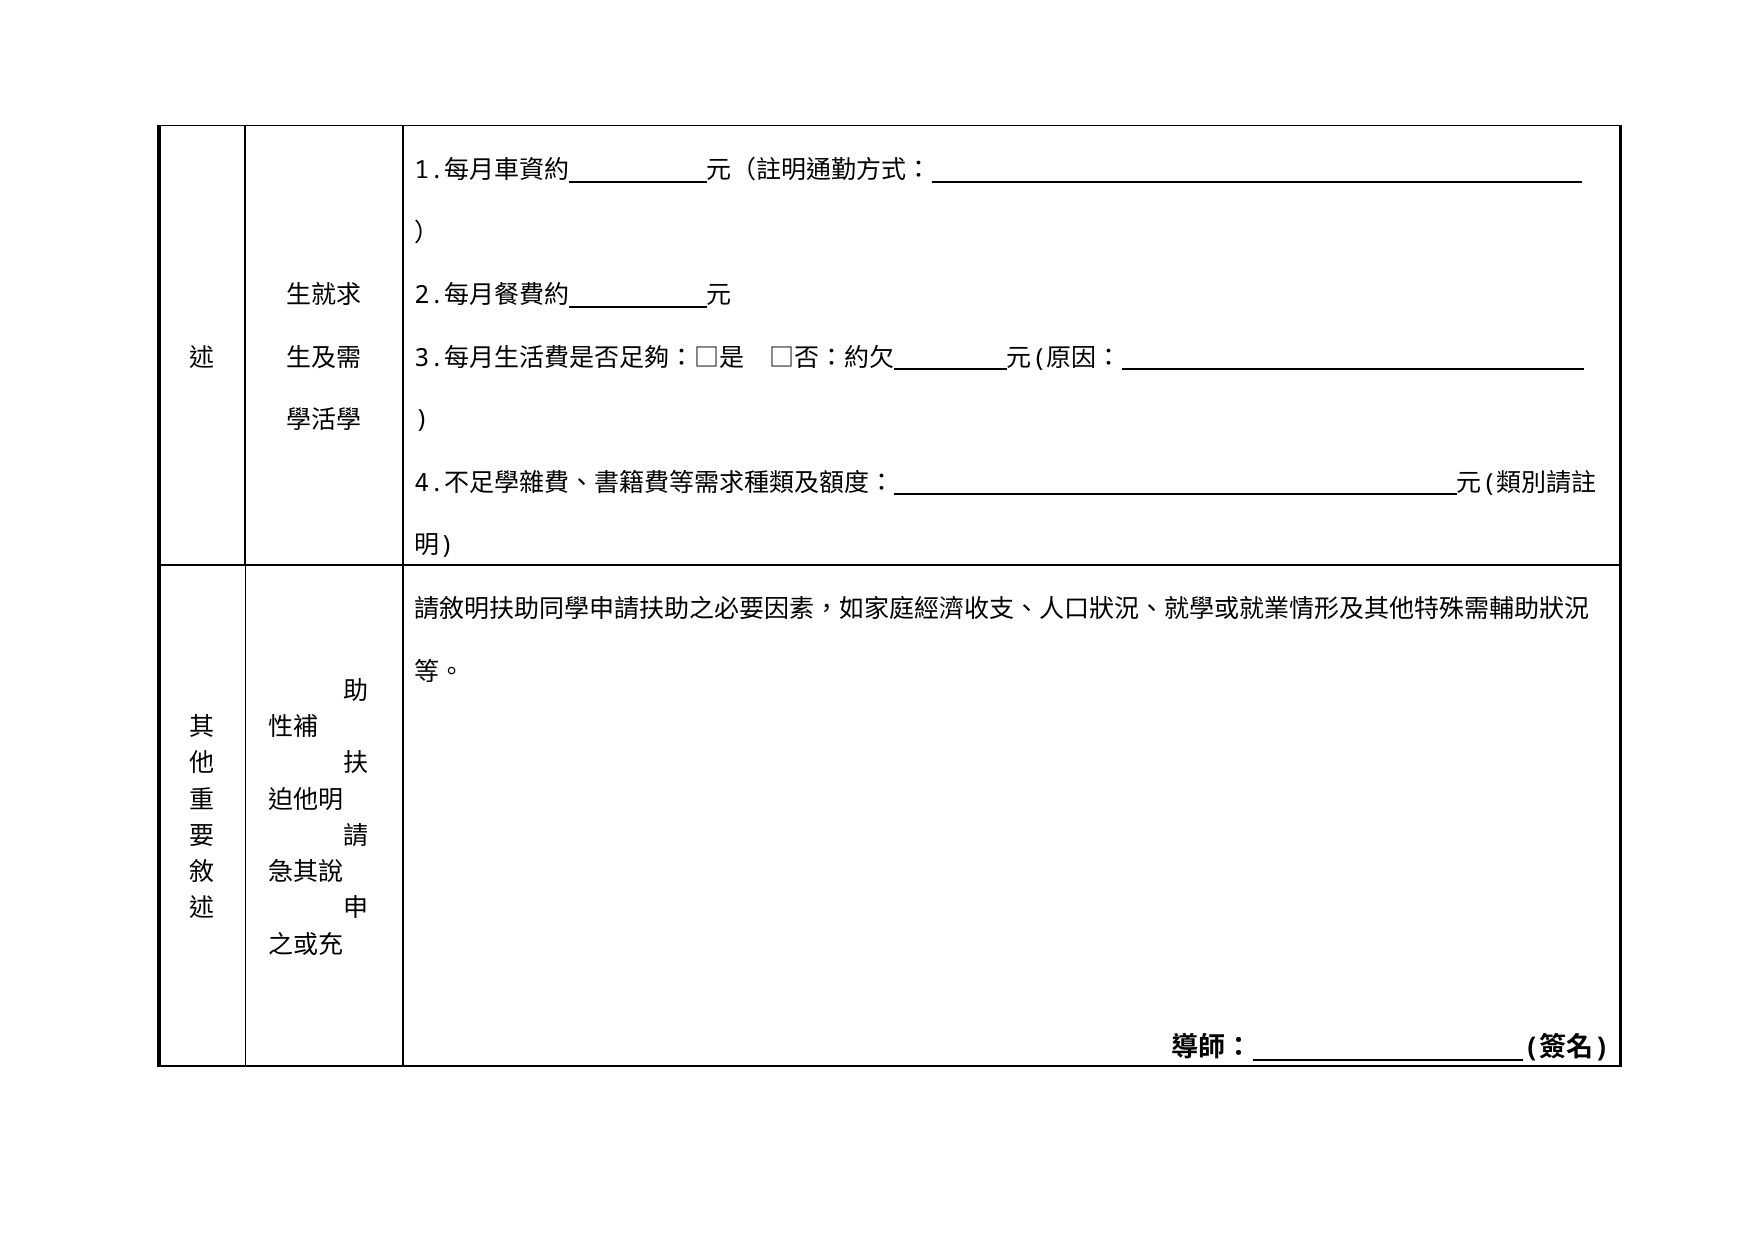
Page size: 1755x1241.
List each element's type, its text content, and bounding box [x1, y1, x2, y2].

table_cell 1.每月車資約 元（註明通勤方式： ） 2.每月餐費約 元 3.每月生活費是否足夠：□是 □否：約欠 元(原因： ) 4.不足學雜費、書籍費等需求種類及額度： 元(類別請註明) [404, 126, 1619, 564]
table_cell 助性補 扶迫他明 請急其說 申之或充 [246, 566, 402, 1065]
table_cell 述 [161, 126, 244, 564]
table_cell 生就求 生及需 學活學 [246, 126, 402, 564]
table_cell 其他重要敘述 [161, 566, 245, 1065]
table_cell 請敘明扶助同學申請扶助之必要因素，如家庭經濟收支、人口狀況、就學或就業情形及其他特殊需輔助狀況等。 導師： (簽名) [404, 566, 1619, 1065]
